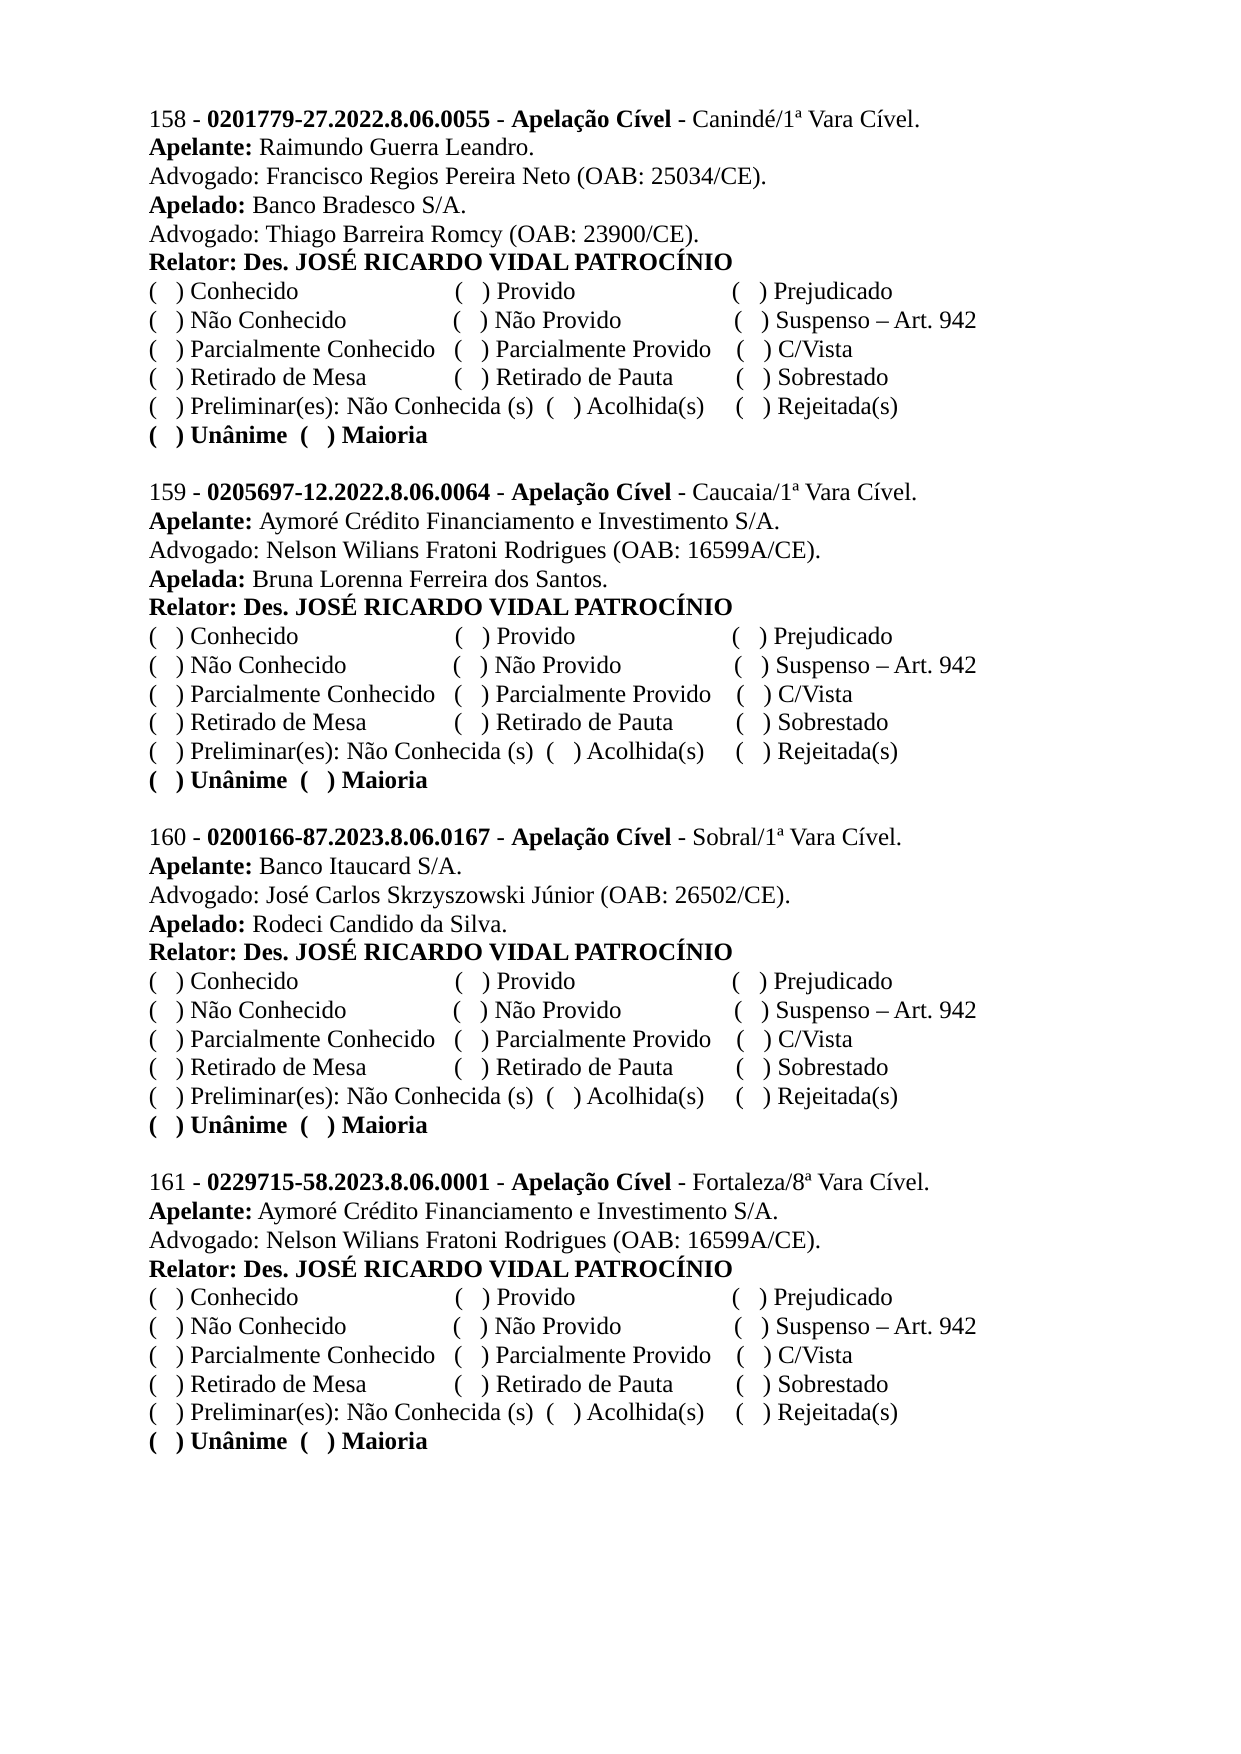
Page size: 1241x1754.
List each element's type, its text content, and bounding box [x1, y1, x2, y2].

text ( ) Unânime ( ) Maioria [148, 1110, 1141, 1139]
text ( ) Parcialmente Conhecido ( ) Parcialmente Provido ( ) C/Vista [148, 679, 1158, 707]
text 160 - 0200166-87.2023.8.06.0167 - Apelação Cível - Sobral/1ª Vara Cível. [148, 822, 1141, 851]
text ( ) Retirado de Mesa ( ) Retirado de Pauta ( ) Sobrestado [148, 1052, 1158, 1081]
text Apelada: Bruna Lorenna Ferreira dos Santos. [148, 564, 1141, 592]
text Relator: Des. JOSÉ RICARDO VIDAL PATROCÍNIO [148, 937, 1141, 966]
text ( ) Não Conhecido ( ) Não Provido ( ) Suspenso – Art. 942 [148, 1311, 1158, 1340]
text Relator: Des. JOSÉ RICARDO VIDAL PATROCÍNIO [148, 247, 1141, 276]
text ( ) Não Conhecido ( ) Não Provido ( ) Suspenso – Art. 942 [148, 650, 1158, 679]
text ( ) Preliminar(es): Não Conhecida (s) ( ) Acolhida(s) ( ) Rejeitada(s) [148, 391, 1158, 420]
text Apelante: Banco Itaucard S/A. [148, 851, 1141, 880]
text ( ) Parcialmente Conhecido ( ) Parcialmente Provido ( ) C/Vista [148, 334, 1158, 362]
text ( ) Não Conhecido ( ) Não Provido ( ) Suspenso – Art. 942 [148, 995, 1158, 1024]
text Apelado: Banco Bradesco S/A. [148, 190, 1141, 219]
text ( ) Parcialmente Conhecido ( ) Parcialmente Provido ( ) C/Vista [148, 1340, 1158, 1369]
text ( ) Preliminar(es): Não Conhecida (s) ( ) Acolhida(s) ( ) Rejeitada(s) [148, 736, 1158, 765]
text Advogado: Nelson Wilians Fratoni Rodrigues (OAB: 16599A/CE). [148, 535, 1141, 564]
text Apelado: Rodeci Candido da Silva. [148, 909, 1141, 937]
text 161 - 0229715-58.2023.8.06.0001 - Apelação Cível - Fortaleza/8ª Vara Cível. [148, 1167, 1141, 1196]
text ( ) Unânime ( ) Maioria [148, 420, 1141, 449]
text ( ) Preliminar(es): Não Conhecida (s) ( ) Acolhida(s) ( ) Rejeitada(s) [148, 1081, 1158, 1110]
text Advogado: Nelson Wilians Fratoni Rodrigues (OAB: 16599A/CE). [148, 1225, 1141, 1254]
text 158 - 0201779-27.2022.8.06.0055 - Apelação Cível - Canindé/1ª Vara Cível. [148, 104, 1141, 132]
text ( ) Preliminar(es): Não Conhecida (s) ( ) Acolhida(s) ( ) Rejeitada(s) [148, 1397, 1158, 1426]
text 159 - 0205697-12.2022.8.06.0064 - Apelação Cível - Caucaia/1ª Vara Cível. [148, 477, 1141, 506]
text ( ) Retirado de Mesa ( ) Retirado de Pauta ( ) Sobrestado [148, 1369, 1158, 1397]
text ( ) Unânime ( ) Maioria [148, 765, 1141, 794]
text Apelante: Aymoré Crédito Financiamento e Investimento S/A. [148, 506, 1141, 535]
text Apelante: Aymoré Crédito Financiamento e Investimento S/A. [148, 1196, 1141, 1225]
text Relator: Des. JOSÉ RICARDO VIDAL PATROCÍNIO [148, 1254, 1141, 1282]
text ( ) Retirado de Mesa ( ) Retirado de Pauta ( ) Sobrestado [148, 707, 1158, 736]
text ( ) Retirado de Mesa ( ) Retirado de Pauta ( ) Sobrestado [148, 362, 1158, 391]
text Advogado: Francisco Regios Pereira Neto (OAB: 25034/CE). [148, 161, 1141, 190]
text Advogado: Thiago Barreira Romcy (OAB: 23900/CE). [148, 219, 1141, 247]
text ( ) Unânime ( ) Maioria [148, 1426, 1141, 1455]
text ( ) Parcialmente Conhecido ( ) Parcialmente Provido ( ) C/Vista [148, 1024, 1158, 1052]
text ( ) Conhecido ( ) Provido ( ) Prejudicado [148, 966, 1141, 995]
text Relator: Des. JOSÉ RICARDO VIDAL PATROCÍNIO [148, 592, 1141, 621]
text Apelante: Raimundo Guerra Leandro. [148, 132, 1141, 161]
text ( ) Conhecido ( ) Provido ( ) Prejudicado [148, 276, 1141, 305]
text ( ) Conhecido ( ) Provido ( ) Prejudicado [148, 1282, 1141, 1311]
text ( ) Conhecido ( ) Provido ( ) Prejudicado [148, 621, 1141, 650]
text ( ) Não Conhecido ( ) Não Provido ( ) Suspenso – Art. 942 [148, 305, 1158, 334]
text Advogado: José Carlos Skrzyszowski Júnior (OAB: 26502/CE). [148, 880, 1141, 909]
